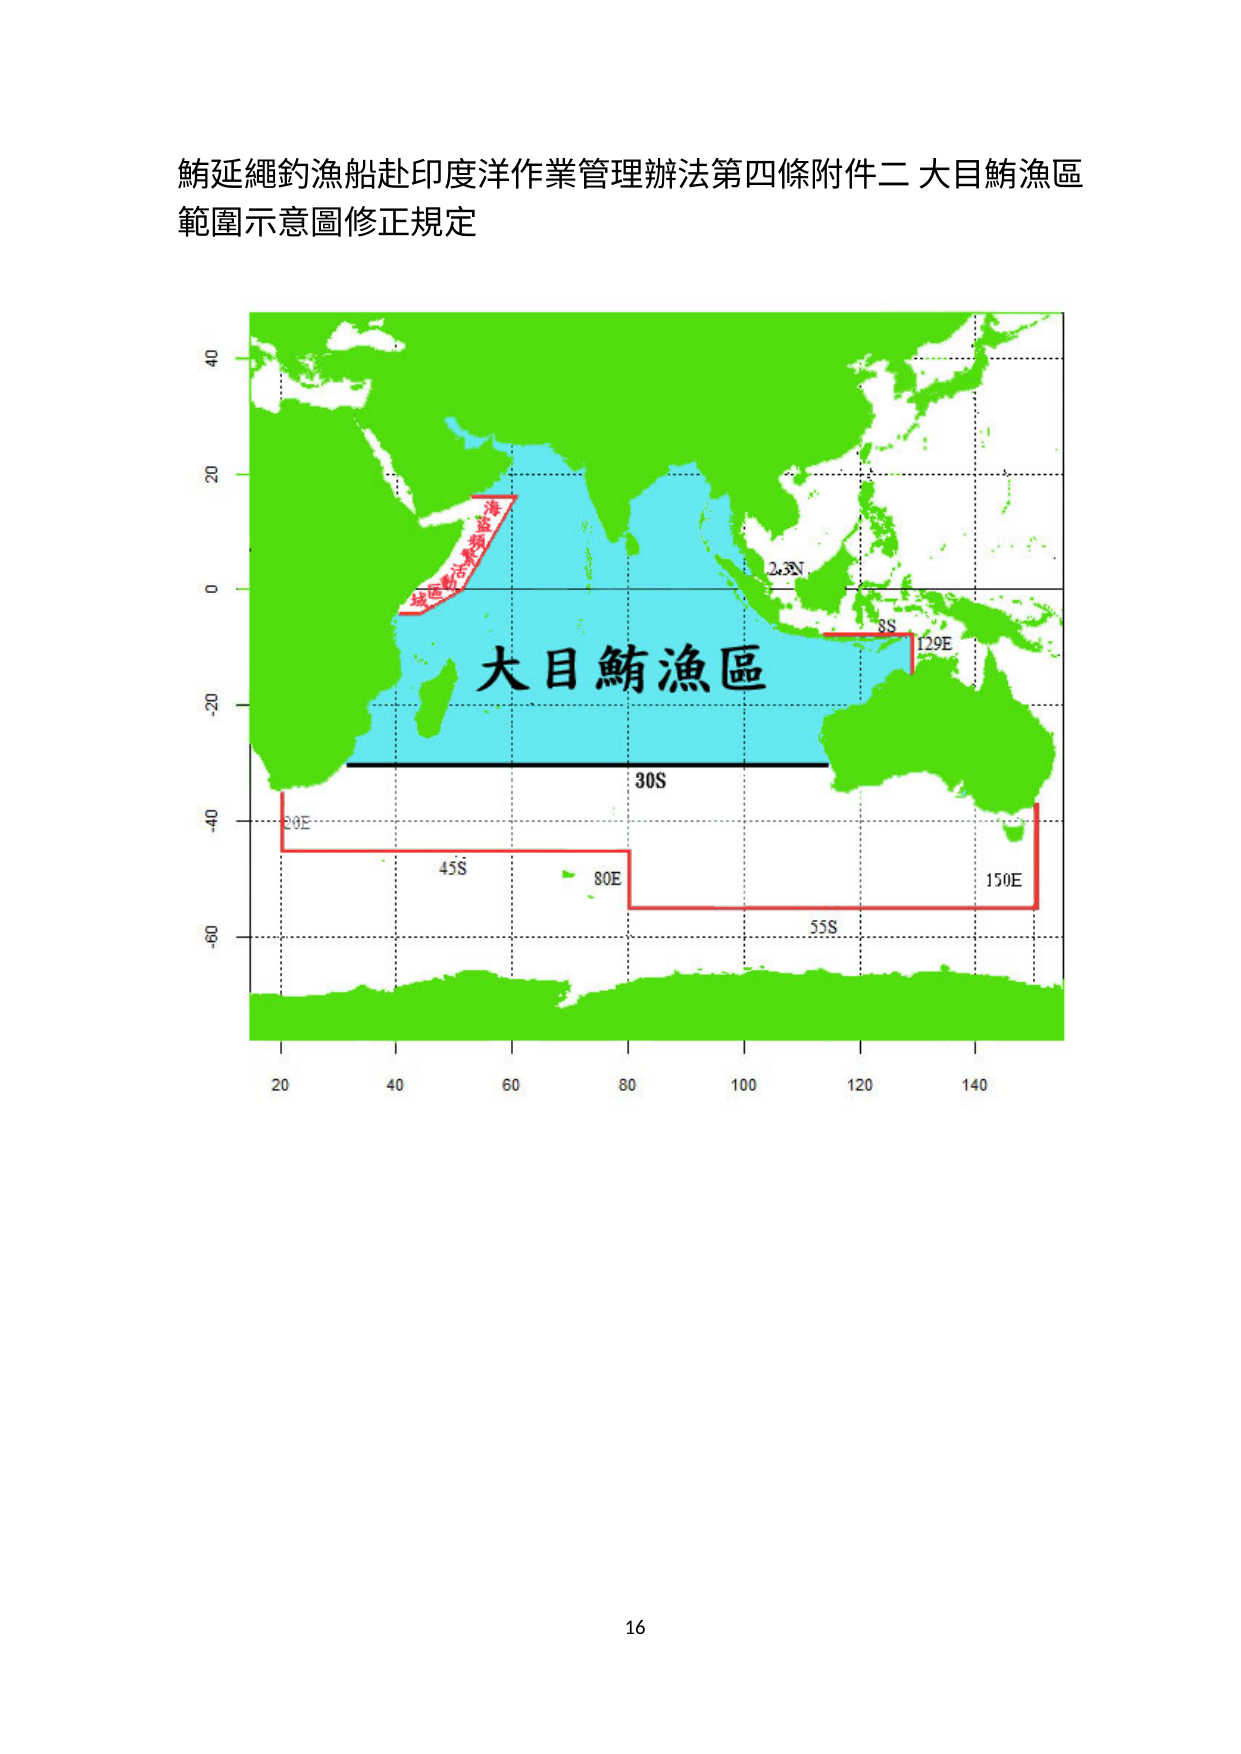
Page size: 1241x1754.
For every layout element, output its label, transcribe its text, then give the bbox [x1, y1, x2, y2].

picture [185, 289, 1085, 1107]
text 鮪延繩釣漁船赴印度洋作業管理辦法第四條附件二 大目鮪漁區範圍示意圖修正規定 [177, 148, 1092, 244]
